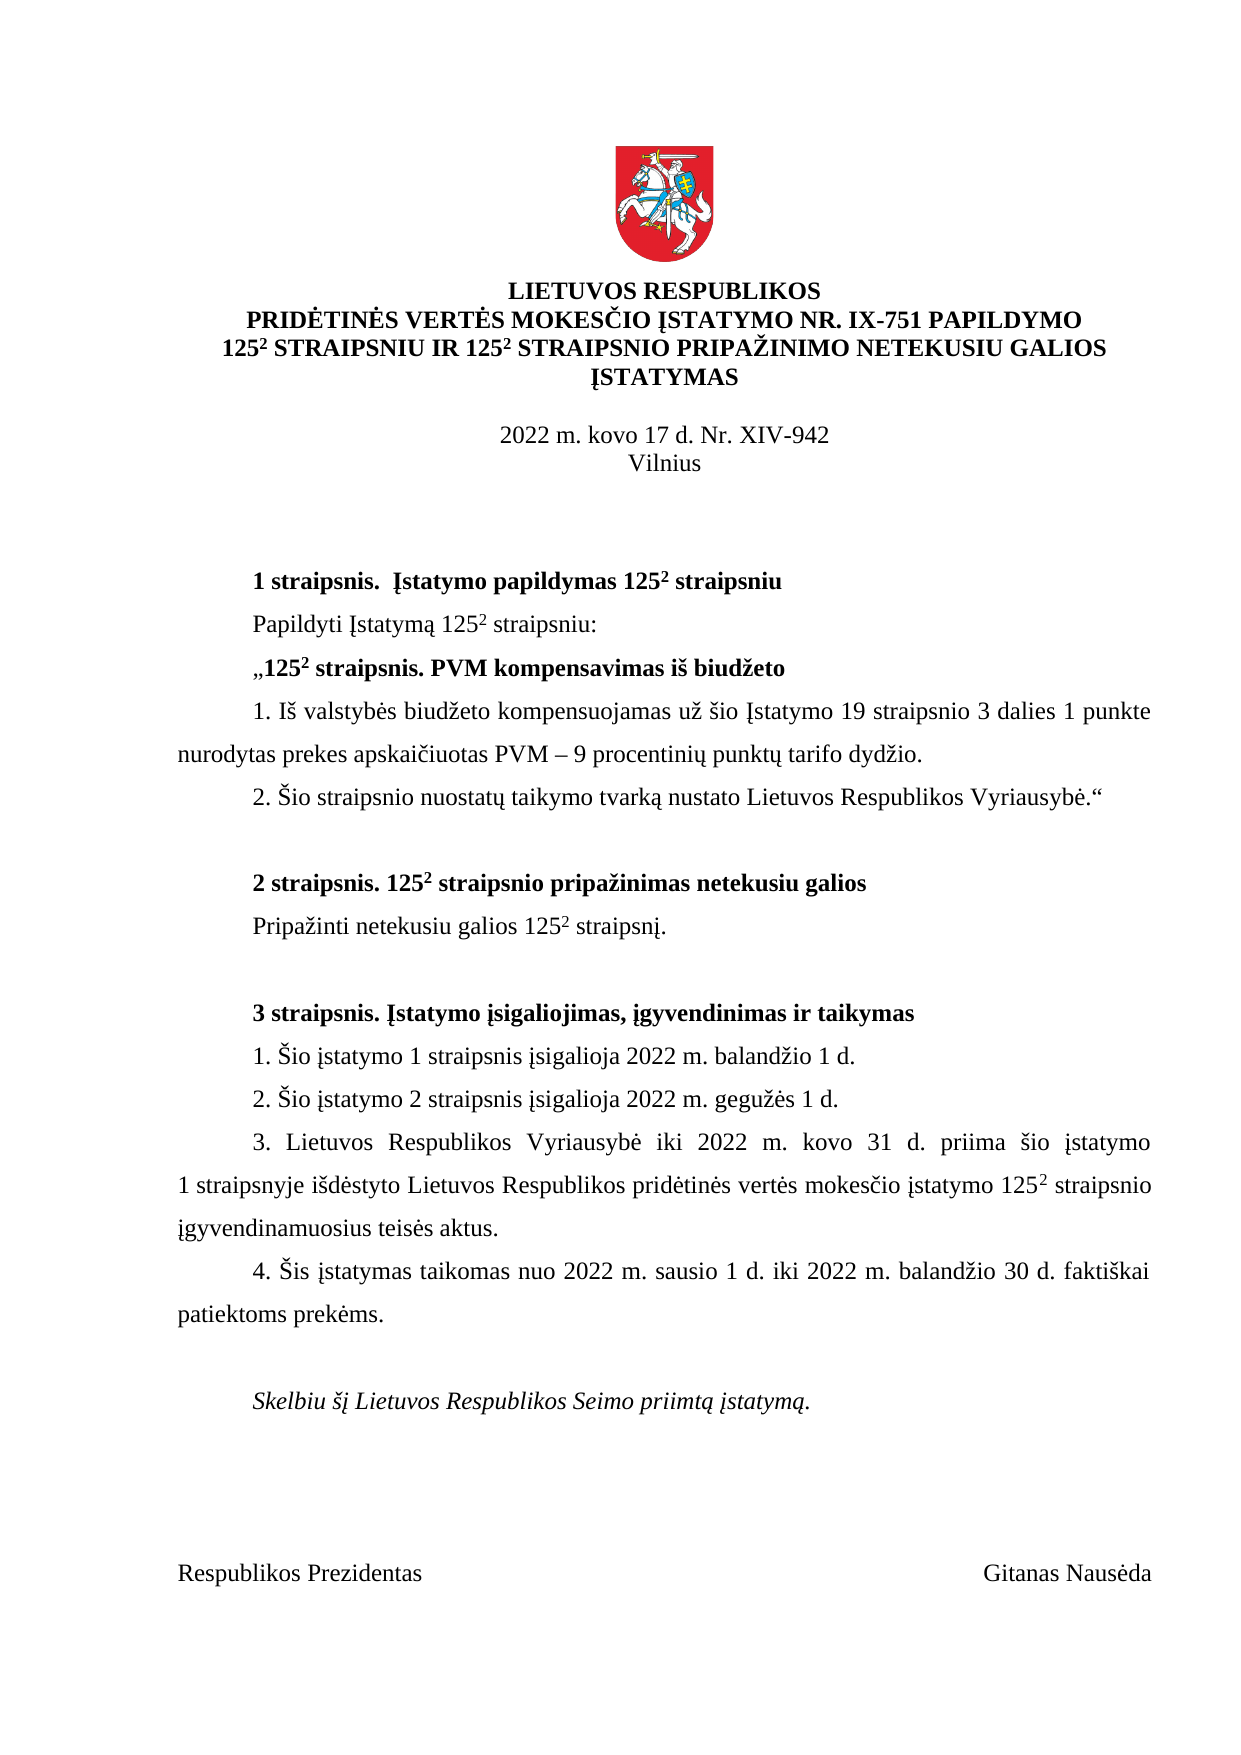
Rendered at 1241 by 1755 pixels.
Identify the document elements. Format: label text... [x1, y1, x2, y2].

text PRIDĖTINĖS VERTĖS MOKESČIO ĮSTATYMO NR. IX-751 PAPILDYMO 1252 STRAIPSNIU IR 1252 STRAIPSNIO PRIPAŽINIMO NETEKUSIU GALIOS [177, 305, 1152, 362]
text Pripažinti netekusiu galios 1252 straipsnį. [177, 911, 1152, 940]
text 2. Šio straipsnio nuostatų taikymo tvarką nustato Lietuvos Respublikos Vyriausybė.“ [177, 782, 1152, 811]
text Vilnius [177, 448, 1152, 477]
text „1252 straipsnis. PVM kompensavimas iš biudžeto [177, 653, 1152, 681]
text 2022 m. kovo 17 d. Nr. XIV-942 [177, 420, 1152, 448]
text Respublikos Prezidentas Gitanas Nausėda [177, 1558, 1152, 1587]
text Papildyti Įstatymą 1252 straipsniu: [177, 609, 1152, 638]
text Skelbiu šį Lietuvos Respublikos Seimo priimtą įstatymą. [177, 1386, 1152, 1414]
text 1. Šio įstatymo 1 straipsnis įsigalioja 2022 m. balandžio 1 d. [177, 1041, 1152, 1069]
text LIETUVOS RESPUBLIKOS [177, 276, 1152, 305]
text 1. Iš valstybės biudžeto kompensuojamas už šio Įstatymo 19 straipsnio 3 dalies 1 punkte nurodytas prekes apskaičiuotas PVM – 9 procentinių punktų tarifo dydžio. [177, 696, 1152, 768]
text 2 straipsnis. 1252 straipsnio pripažinimas netekusiu galios [177, 868, 1152, 897]
text 3 straipsnis. Įstatymo įsigaliojimas, įgyvendinimas ir taikymas [177, 998, 1152, 1026]
text 3. Lietuvos Respublikos Vyriausybė iki 2022 m. kovo 31 d. priima šio įstatymo 1 straipsnyje išdėstyto Lietuvos Respublikos pridėtinės vertės mokesčio įstatymo 1252 straipsnio įgyvendinamuosius teisės aktus. [177, 1127, 1152, 1242]
text ĮSTATYMAS [177, 362, 1152, 391]
text 4. Šis įstatymas taikomas nuo 2022 m. sausio 1 d. iki 2022 m. balandžio 30 d. faktiškai patiektoms prekėms. [177, 1256, 1152, 1328]
text 2. Šio įstatymo 2 straipsnis įsigalioja 2022 m. gegužės 1 d. [177, 1084, 1152, 1113]
text 1 straipsnis. Įstatymo papildymas 1252 straipsniu [177, 566, 1152, 595]
